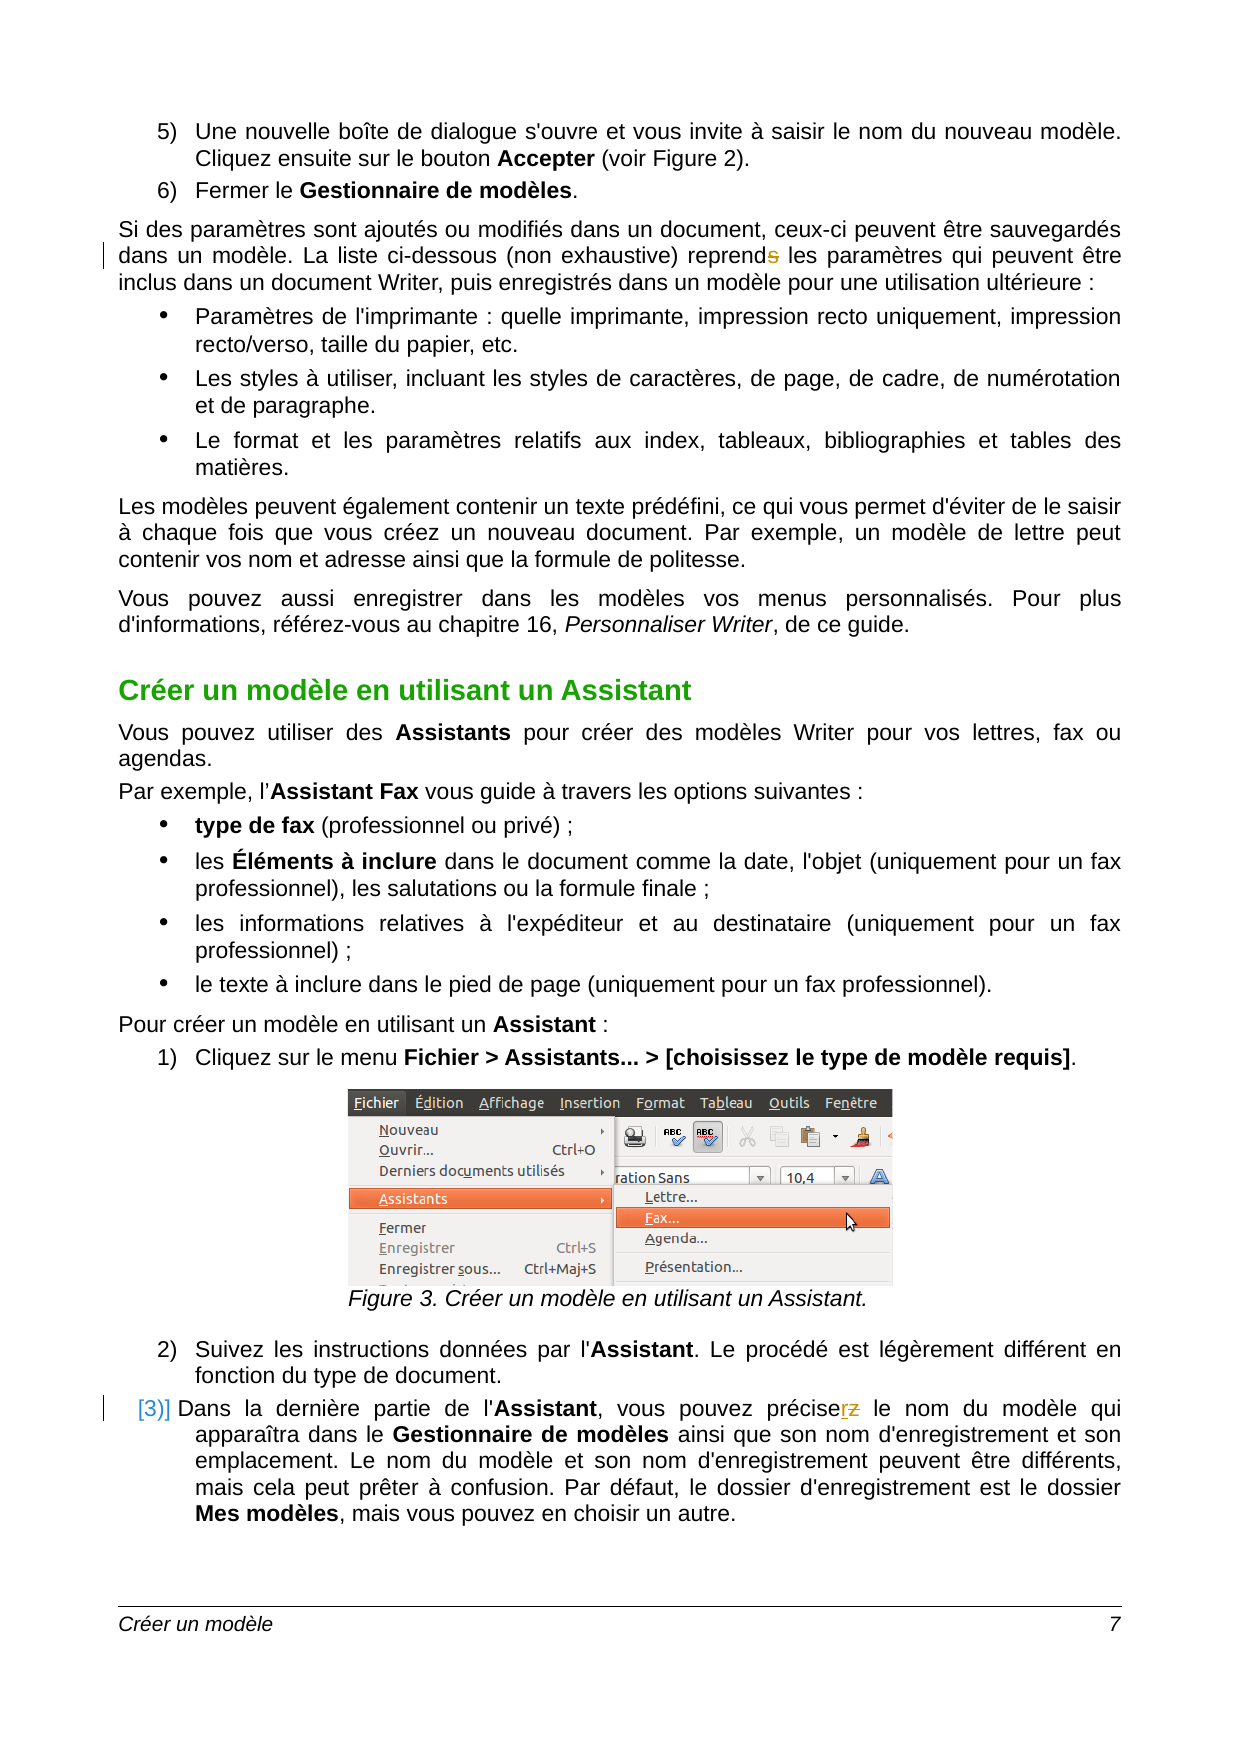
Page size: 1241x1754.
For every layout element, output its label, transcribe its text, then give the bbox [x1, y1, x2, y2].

text Les modèles peuvent également contenir un texte prédéfini, ce qui vous permet d'éviter de le saisir à chaque fois que vous créez un nouveau document. Par exemple, un modèle de lettre peut contenir vos nom et adresse ainsi que la formule de politesse. [118, 493, 1122, 572]
list les Éléments à inclure dans le document comme la date, l'objet (uniquement pour un fax professionnel), les salutations ou la formule finale ; [156, 846, 1122, 902]
list les informations relatives à l'expéditeur et au destinataire (uniquement pour un fax professionnel) ; [156, 908, 1122, 963]
list Vous pouvez utiliser des Assistants pour créer des modèles Writer pour vos lettres, fax ou agendas. [118, 719, 1122, 771]
list Cliquez sur le menu Fichier > Assistants... > [choisissez le type de modèle requis]. [177, 1044, 1122, 1070]
list Par exemple, l’Assistant Fax vous guide à travers les options suivantes : [118, 778, 1122, 804]
subtitle Créer un modèle en utilisant un Assistant [118, 673, 1122, 706]
list Suivez les instructions données par l'Assistant. Le procédé est légèrement différent en fonction du type de document. [177, 1336, 1122, 1388]
list Le format et les paramètres relatifs aux index, tableaux, bibliographies et tables des matières. [156, 425, 1122, 481]
list Dans la dernière partie de l'Assistant, vous pouvez préciser le nom du modèle qui apparaîtra dans le Gestionnaire de modèles ainsi que son nom d'enregistrement et son emplacement. Le nom du modèle et son nom d'enregistrement peuvent être différents, mais cela peut prêter à confusion. Par défaut, le dossier d'enregistrement est le dossier Mes modèles, mais vous pouvez en choisir un autre. [177, 1395, 1122, 1527]
list Pour créer un modèle en utilisant un Assistant : [118, 1011, 1122, 1037]
list Les styles à utiliser, incluant les styles de caractères, de page, de cadre, de numérotation et de paragraphe. [156, 363, 1122, 419]
picture [347, 1089, 893, 1286]
list type de fax (professionnel ou privé) ; [156, 811, 1122, 840]
list Si des paramètres sont ajoutés ou modifiés dans un document, ceux-ci peuvent être sauvegardés dans un modèle. La liste ci-dessous (non exhaustive) reprend les paramètres qui peuvent être inclus dans un document Writer, puis enregistrés dans un modèle pour une utilisation ultérieure : [118, 216, 1122, 295]
list le texte à inclure dans le pied de page (uniquement pour un fax professionnel). [156, 969, 1122, 999]
list Une nouvelle boîte de dialogue s'ouvre et vous invite à saisir le nom du nouveau modèle. Cliquez ensuite sur le bouton Accepter (voir Figure 2). [177, 118, 1122, 171]
list Fermer le Gestionnaire de modèles. [177, 177, 1122, 203]
text Vous pouvez aussi enregistrer dans les modèles vos menus personnalisés. Pour plus d'informations, référez-vous au chapitre 16, Personnaliser Writer, de ce guide. [118, 584, 1122, 637]
list Paramètres de l'imprimante : quelle imprimante, impression recto uniquement, impression recto/verso, taille du papier, etc. [156, 301, 1122, 357]
text Figure 3. Créer un modèle en utilisant un Assistant. [348, 1286, 892, 1312]
